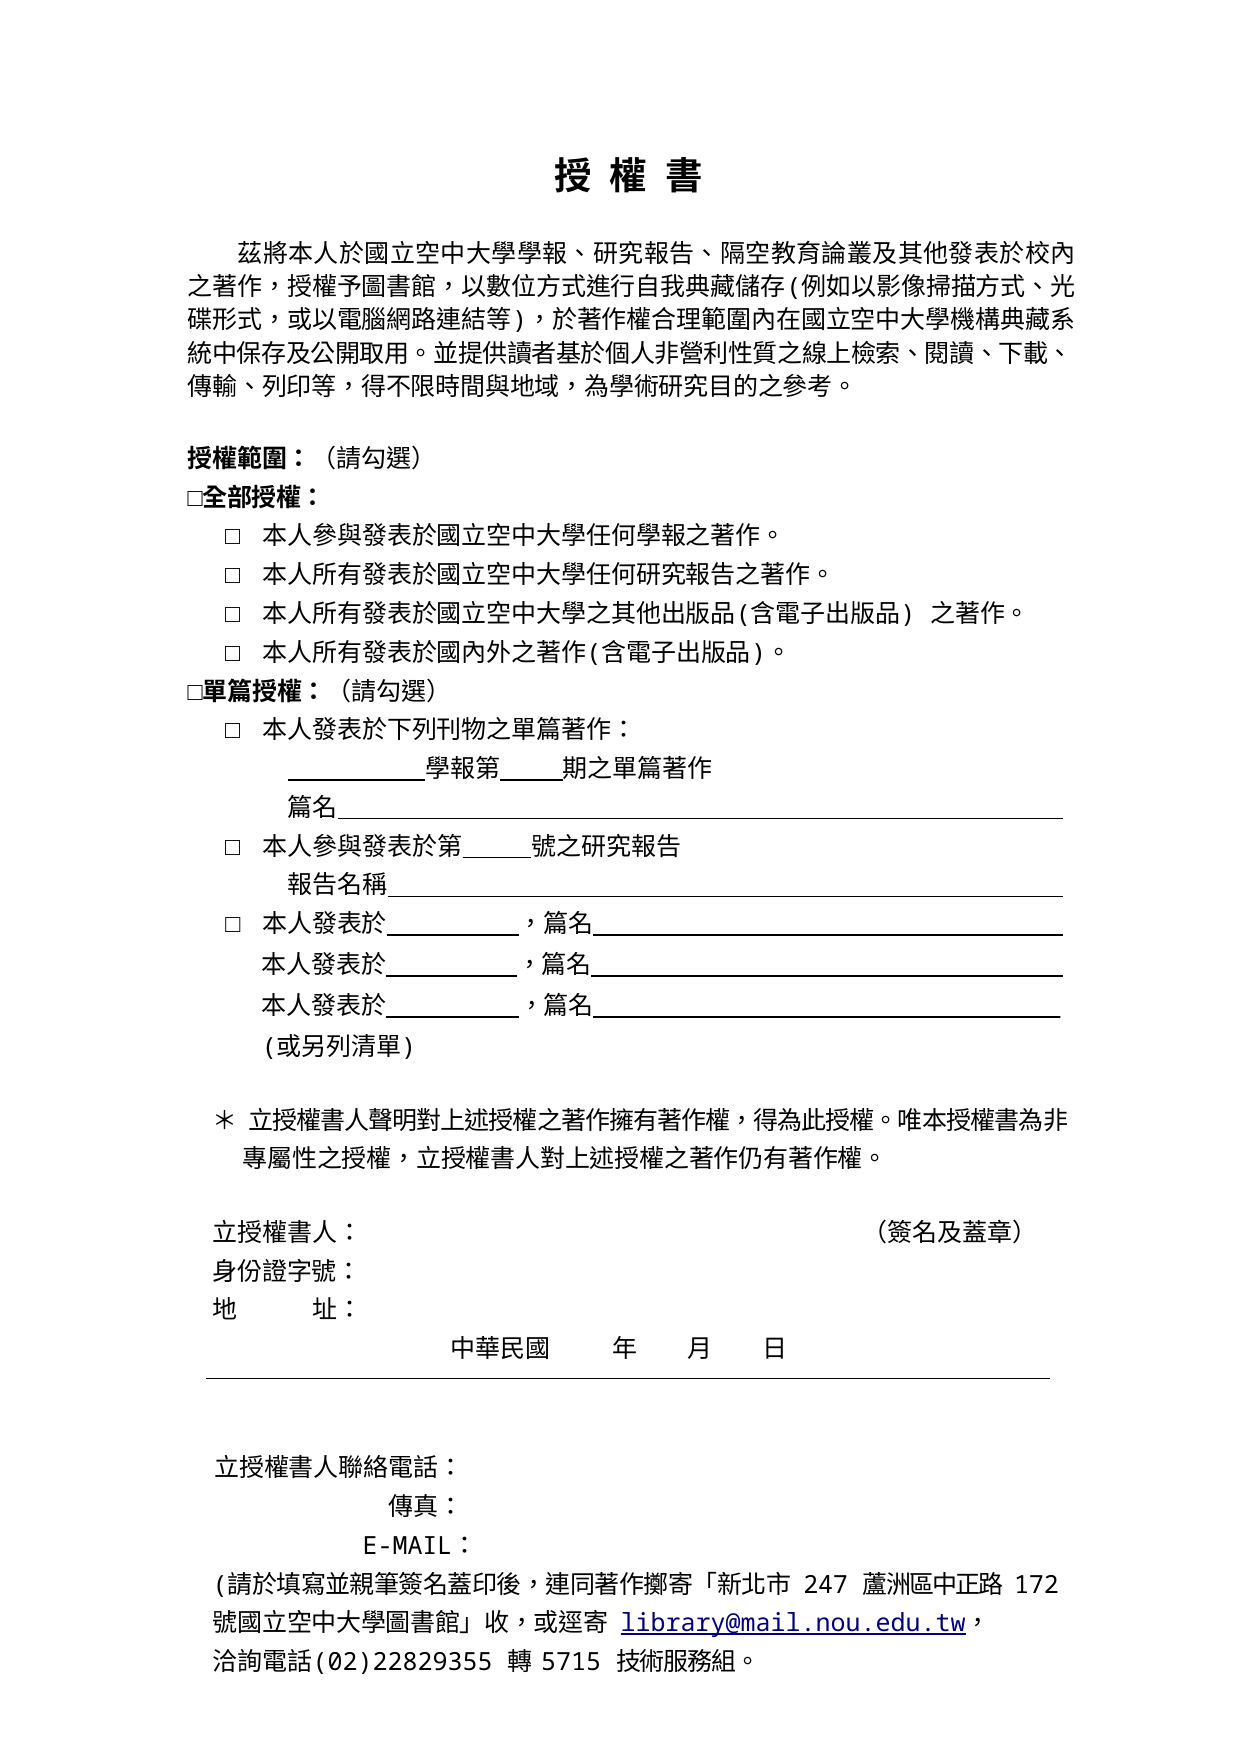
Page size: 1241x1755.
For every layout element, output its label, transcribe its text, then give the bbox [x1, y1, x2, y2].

text □全部授權： [187, 477, 1086, 513]
text 學報第 期之單篇著作 [287, 748, 1086, 785]
list 本人參與發表於第 號之研究報告 [225, 826, 1086, 862]
text 篇名 [287, 787, 1086, 823]
text 本人發表於 ，篇名 [225, 945, 1086, 981]
text 立授權書人聯絡電話： [175, 1448, 463, 1484]
text (請於填寫並親筆簽名蓋印後，連同著作擲寄「新北市 247 蘆洲區中正路 172 號國立空中大學圖書館」收，或逕寄 library@mail.nou.edu.tw， [212, 1564, 1069, 1639]
text 身份證字號：地 址： [212, 1251, 363, 1326]
text 立授權書人： （簽名及蓋章） [212, 1212, 1086, 1249]
list 本人所有發表於國內外之著作(含電子出版品)。 [225, 632, 1086, 668]
text E-MAIL： [362, 1525, 1086, 1562]
list 本人發表於下列刊物之單篇著作： [225, 710, 1086, 746]
list 本人所有發表於國立空中大學任何研究報告之著作。 [225, 554, 1086, 591]
text 報告名稱 [287, 865, 1086, 901]
text (或另列清單) [225, 1027, 1086, 1063]
list 本人發表於 ，篇名 [225, 904, 1086, 940]
list 本人參與發表於國立空中大學任何學報之著作。 [225, 516, 1086, 552]
subtitle 授 權 書 [552, 146, 704, 201]
text □單篇授權：（請勾選） [187, 671, 1086, 707]
text ＊ 立授權書人聲明對上述授權之著作擁有著作權，得為此授權。唯本授權書為非專屬性之授權，立授權書人對上述授權之著作仍有著作權。 [212, 1100, 1069, 1175]
text 授權範圍：（請勾選） [187, 438, 1086, 474]
text 中華民國 年 月 日 [175, 1328, 1063, 1364]
list 本人所有發表於國立空中大學之其他出版品(含電子出版品) 之著作。 [225, 593, 1086, 630]
text 本人發表於 ，篇名 [225, 986, 1086, 1022]
text 洽詢電話(02)22829355 轉 5715 技術服務組。 [212, 1641, 1086, 1677]
text 茲將本人於國立空中大學學報、研究報告、隔空教育論叢及其他發表於校內之著作，授權予圖書館，以數位方式進行自我典藏儲存(例如以影像掃描方式、光碟形式，或以電腦網路連結等)，於著作權合理範圍內在國立空中大學機構典藏系統中保存及公開取用。並提供讀者基於個人非營利性質之線上檢索、閱讀、下載、傳輸、列印等，得不限時間與地域，為學術研究目的之參考。 [187, 236, 1076, 403]
text 傳真： [175, 1487, 463, 1523]
